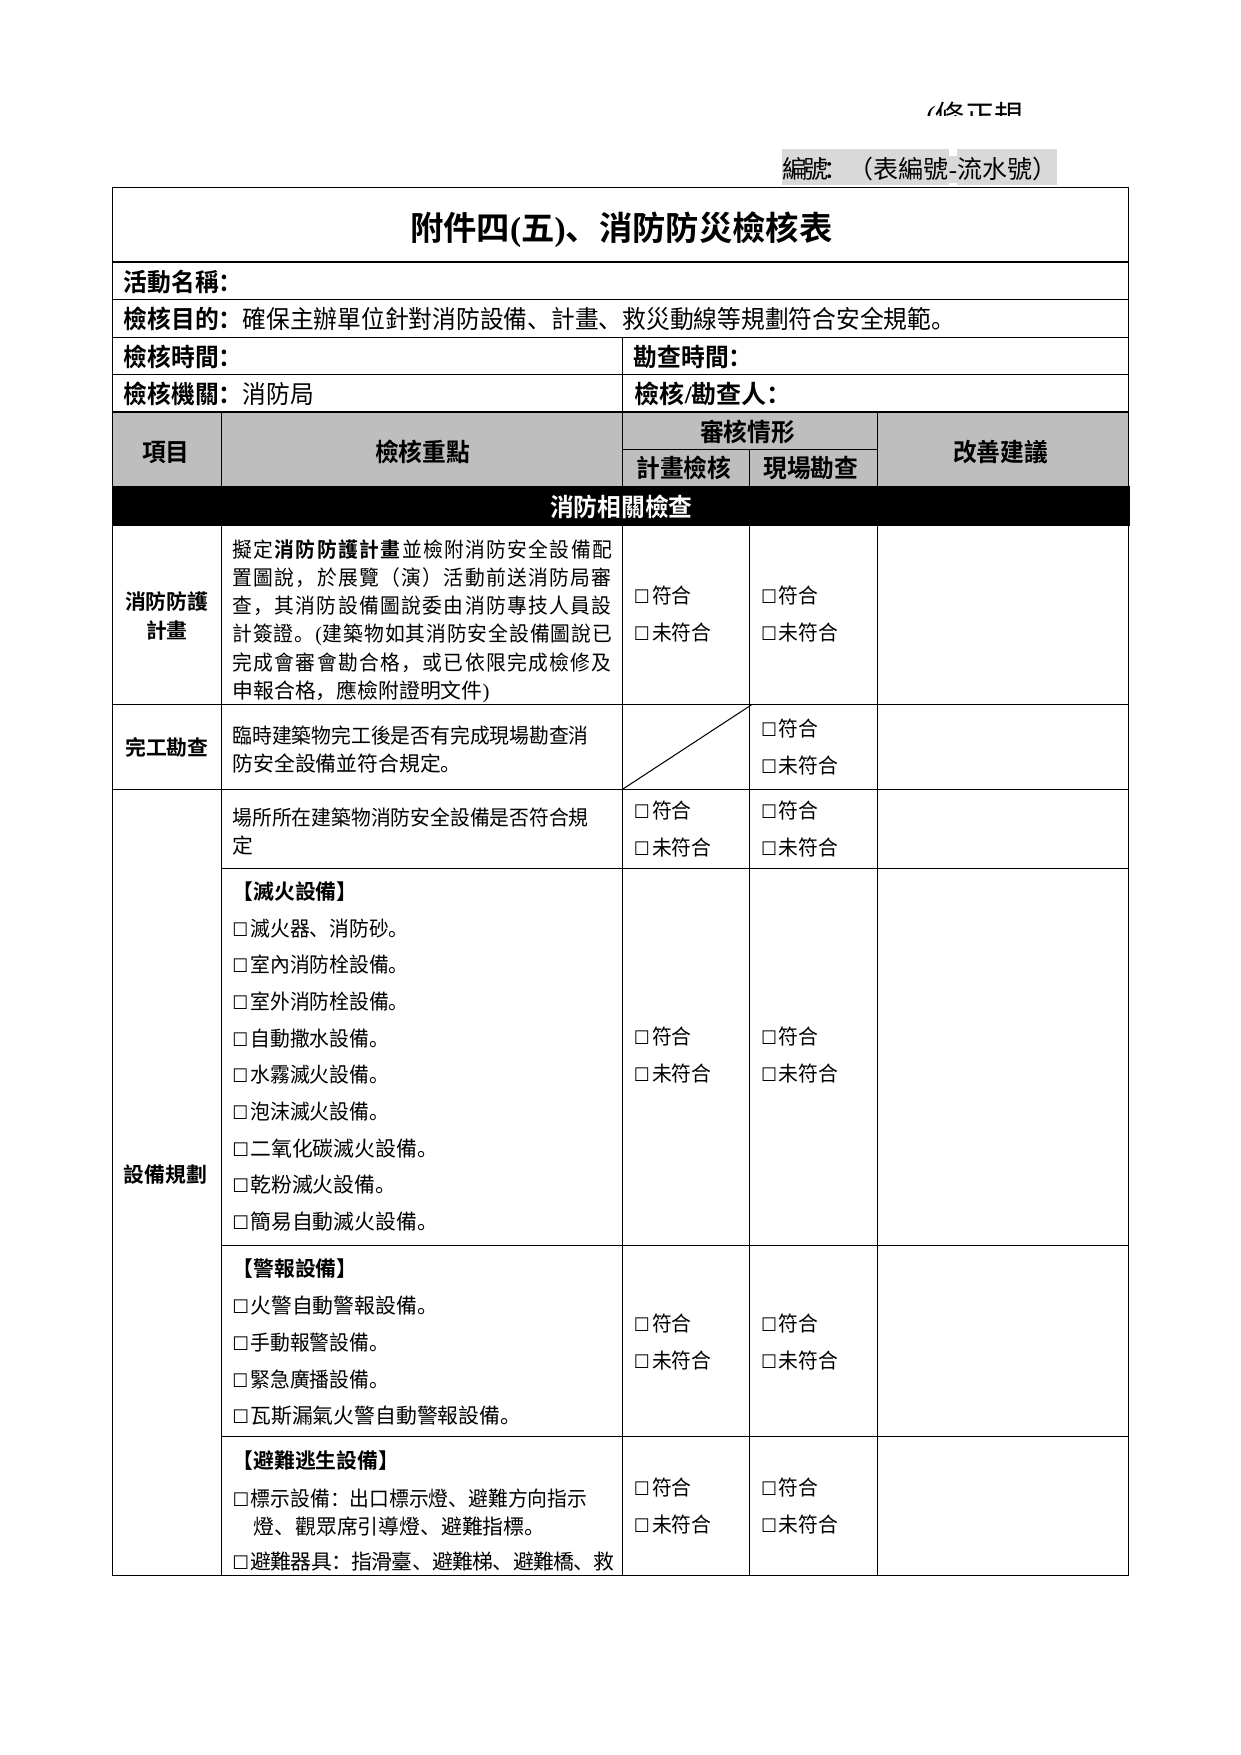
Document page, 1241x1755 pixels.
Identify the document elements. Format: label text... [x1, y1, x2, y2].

table_cell 現場勘查 [750, 450, 877, 486]
table_cell 檢核目的：確保主辦單位針對消防設備、計畫、救災動線等規劃符合安全規範。 [113, 300, 1128, 337]
table_cell 符合 未符合 [623, 1246, 749, 1436]
table_cell 符合 未符合 [750, 705, 877, 789]
table_cell 勘查時間： [623, 338, 1128, 374]
table_cell 符合 未符合 [750, 526, 877, 704]
table_cell [626, 708, 749, 789]
table_cell 消防相關檢查 [113, 487, 1128, 524]
table_cell 【避難逃生設備】 標示設備：出口標示燈、避難方向指示 燈、觀眾席引導燈、避難指標。 避難器具：指滑臺、避難梯、避難橋、救 [222, 1437, 622, 1575]
table_cell 審核情形 [623, 413, 877, 449]
table_cell 【滅火設備】 滅火器、消防砂。 室內消防栓設備。 室外消防栓設備。 自動撒水設備。 水霧滅火設備。 泡沫滅火設備。 二氧化碳滅火設備。 乾粉滅火設備。 簡易自動滅火設備。 [222, 869, 622, 1245]
table_cell 【警報設備】 火警自動警報設備。 手動報警設備。 緊急廣播設備。 瓦斯漏氣火警自動警報設備。 [222, 1246, 622, 1436]
table_cell [623, 705, 748, 787]
table_cell 臨時建築物完工後是否有完成現場勘查消 防安全設備並符合規定。 [222, 705, 622, 789]
table_cell [878, 526, 1128, 704]
table_cell 擬定消防防護計畫並檢附消防安全設備配 置圖說，於展覽（演）活動前送消防局審 查，其消防設備圖說委由消防專技人員設 計簽證。(建築物如其消防安全設備圖說已完成會審會勘合格，或已依限完成檢修及 申報合格，應檢附證明文件) [222, 526, 622, 704]
table_cell [878, 1437, 1128, 1575]
table_cell 項目 [113, 413, 221, 486]
table_cell 檢核重點 [222, 413, 622, 486]
table_cell 符合 未符合 [750, 869, 877, 1245]
table_cell 符合 未符合 [750, 1437, 877, 1575]
text 編號：（表編號-流水號） [782, 149, 1145, 185]
table_cell [878, 790, 1128, 868]
table_cell [878, 869, 1128, 1245]
table_cell 計畫檢核 [623, 450, 749, 486]
table_cell 設備規劃 [113, 790, 221, 1575]
table_cell 符合 未符合 [623, 869, 749, 1245]
table_cell 場所所在建築物消防安全設備是否符合規 定 [222, 790, 622, 868]
table_cell 檢核時間： [113, 338, 622, 374]
table_cell 改善建議 [878, 413, 1128, 486]
table_cell 完工勘查 [113, 705, 221, 789]
table_cell 符合 未符合 [623, 790, 749, 868]
table_cell [878, 1246, 1128, 1436]
table_cell 活動名稱： [113, 263, 1128, 299]
table_cell 符合 未符合 [750, 790, 877, 868]
table_cell 符合 未符合 [623, 1437, 749, 1575]
table_cell 檢核/勘查人： [623, 375, 1128, 411]
table_cell 符合 未符合 [750, 1246, 877, 1436]
table_cell 符合 未符合 [623, 526, 749, 704]
table_cell 消防防護計畫 [113, 526, 221, 704]
table_header 附件四(五)、消防防災檢核表 [113, 188, 1128, 261]
table_cell [878, 705, 1128, 789]
table_cell 檢核機關：消防局 [113, 375, 622, 411]
